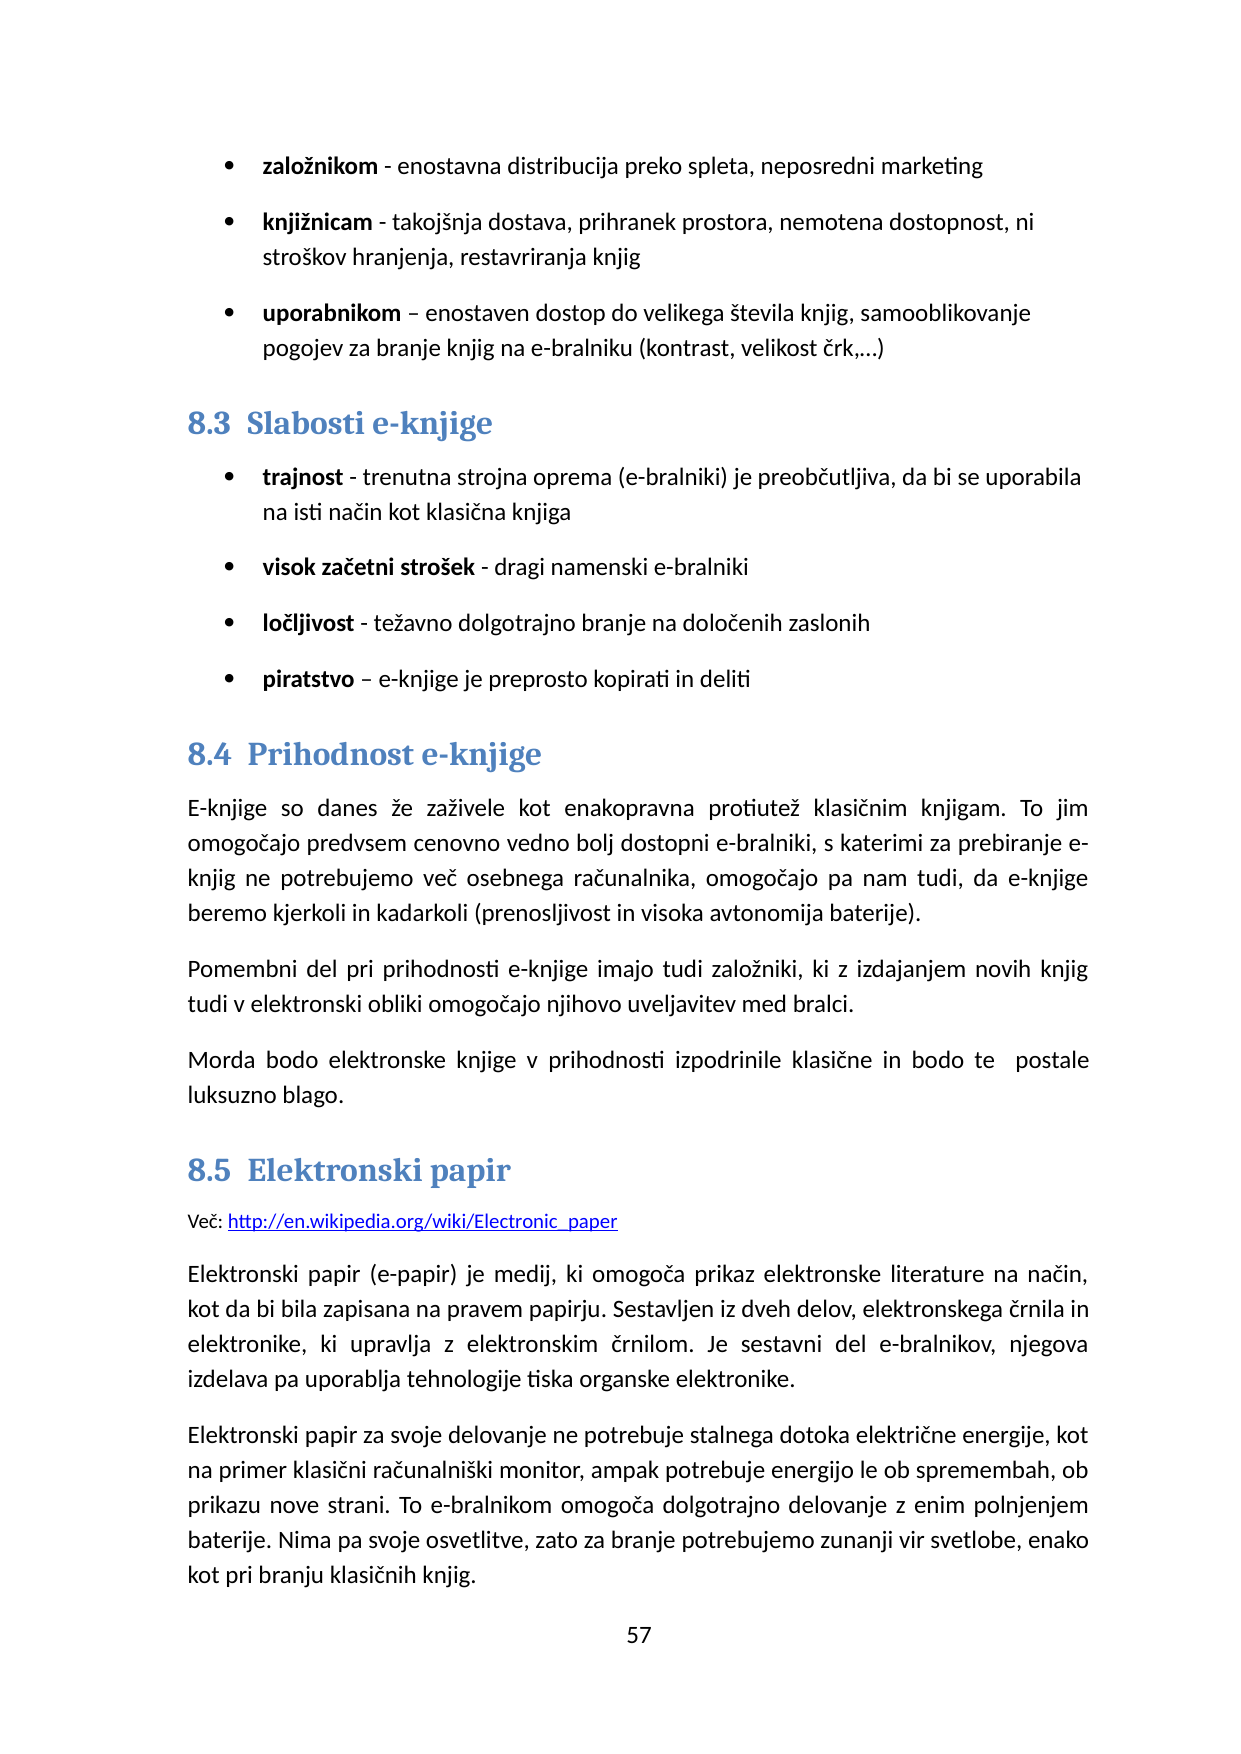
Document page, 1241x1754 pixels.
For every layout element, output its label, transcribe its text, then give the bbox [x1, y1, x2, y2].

list ločljivost - težavno dolgotrajno branje na določenih zaslonih [225, 607, 1090, 638]
list uporabnikom – enostaven dostop do velikega števila knjig, samooblikovanje pogojev za branje knjig na e-bralniku (kontrast, velikost črk,…) [225, 297, 1090, 362]
list založnikom - enostavna distribucija preko spleta, neposredni marketing [225, 150, 1090, 181]
text Pomembni del pri prihodnosti e-knjige imajo tudi založniki, ki z izdajanjem novih knjig tudi v elektronski obliki omogočajo njihovo uveljavitev med bralci. [187, 953, 1090, 1019]
subtitle Slabosti e-knjige [187, 404, 1090, 442]
list visok začetni strošek - dragi namenski e-bralniki [225, 552, 1090, 582]
text Morda bodo elektronske knjige v prihodnosti izpodrinile klasične in bodo te postale luksuzno blago. [187, 1044, 1090, 1109]
text Elektronski papir za svoje delovanje ne potrebuje stalnega dotoka električne energije, kot na primer klasični računalniški monitor, ampak potrebuje energijo le ob spremembah, ob prikazu nove strani. To e-bralnikom omogoča dolgotrajno delovanje z enim polnjenjem baterije. Nima pa svoje osvetlitve, zato za branje potrebujemo zunanji vir svetlobe, enako kot pri branju klasičnih knjig. [187, 1419, 1090, 1589]
list trajnost - trenutna strojna oprema (e-bralniki) je preobčutljiva, da bi se uporabila na isti način kot klasična knjiga [225, 461, 1090, 526]
subtitle Prihodnost e-knjige [187, 736, 1090, 774]
text E-knjige so danes že zaživele kot enakopravna protiutež klasičnim knjigam. To jim omogočajo predvsem cenovno vedno bolj dostopni e-bralniki, s katerimi za prebiranje e-knjig ne potrebujemo več osebnega računalnika, omogočajo pa nam tudi, da e-knjige beremo kjerkoli in kadarkoli (prenosljivost in visoka avtonomija baterije). [187, 792, 1090, 928]
subtitle Elektronski papir [187, 1151, 1090, 1190]
text Elektronski papir (e-papir) je medij, ki omogoča prikaz elektronske literature na način, kot da bi bila zapisana na pravem papirju. Sestavljen iz dveh delov, elektronskega črnila in elektronike, ki upravlja z elektronskim črnilom. Je sestavni del e-bralnikov, njegova izdelava pa uporablja tehnologije tiska organske elektronike. [187, 1258, 1090, 1393]
list knjižnicam - takojšnja dostava, prihranek prostora, nemotena dostopnost, ni stroškov hranjenja, restavriranja knjig [225, 206, 1090, 271]
list piratstvo – e-knjige je preprosto kopirati in deliti [225, 663, 1090, 694]
text Več: http://en.wikipedia.org/wiki/Electronic_paper [187, 1208, 1090, 1233]
